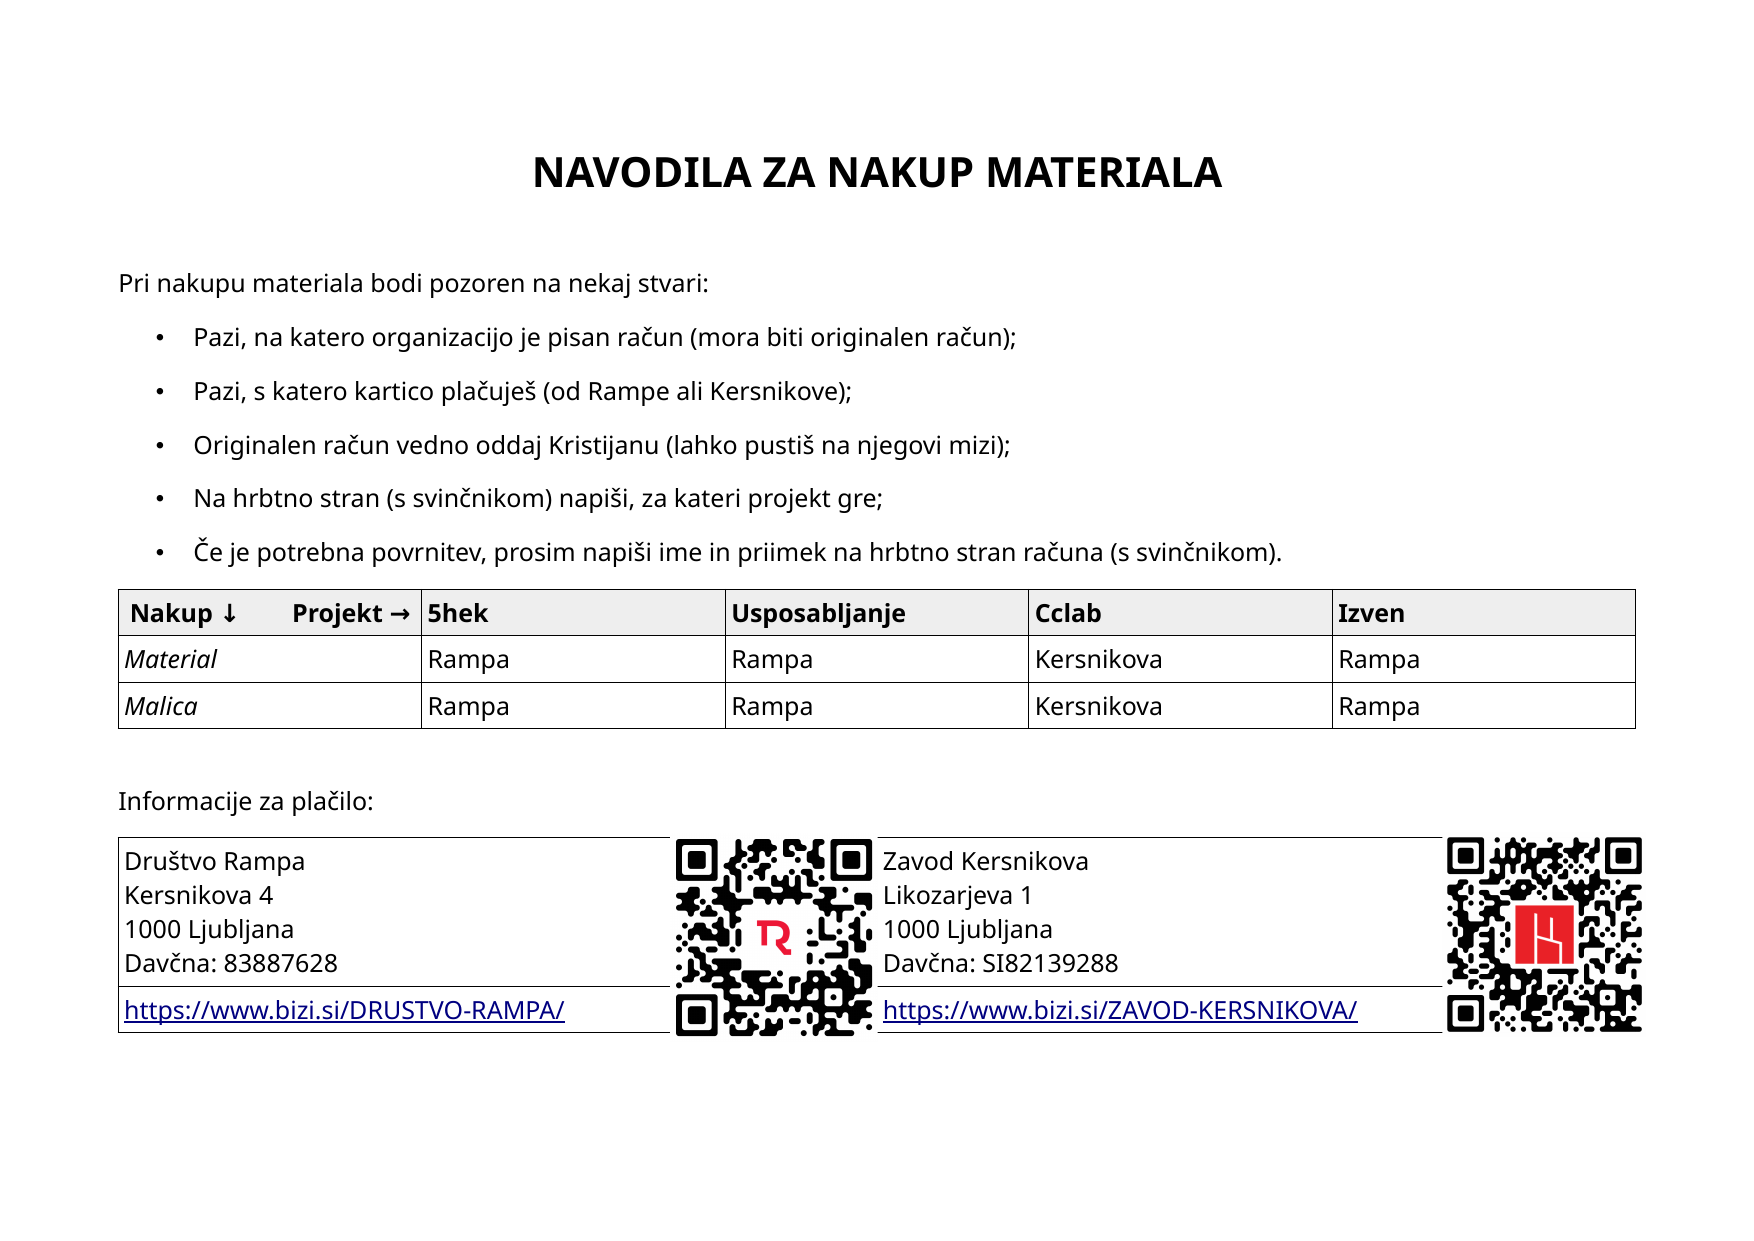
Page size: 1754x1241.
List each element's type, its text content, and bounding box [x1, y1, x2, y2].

table_cell https://www.bizi.si/DRUSTVO-RAMPA/ [119, 987, 670, 1032]
list Originalen račun vedno oddaj Kristijanu (lahko pustiš na njegovi mizi); [156, 427, 1636, 461]
list Na hrbtno stran (s svinčnikom) napiši, za kateri projekt gre; [156, 481, 1636, 515]
table_cell Rampa [726, 683, 1028, 728]
table_header Nakup ↓ Projekt → [119, 590, 421, 635]
table_header 5hek [422, 590, 725, 635]
text Pri nakupu materiala bodi pozoren na nekaj stvari: [118, 266, 1636, 300]
list Če je potrebna povrnitev, prosim napiši ime in priimek na hrbtno stran računa (s svinčnikom). [156, 535, 1636, 569]
text Informacije za plačilo: [118, 783, 1636, 817]
list Pazi, na katero organizacijo je pisan račun (mora biti originalen račun); [156, 320, 1636, 354]
table_header Izven [1333, 590, 1635, 635]
table_cell Kersnikova [1029, 683, 1332, 728]
table_cell Rampa [422, 636, 725, 682]
subtitle NAVODILA ZA NAKUP MATERIALA [118, 143, 1636, 200]
table_cell Rampa [726, 636, 1028, 682]
table_header Cclab [1029, 590, 1332, 635]
table_cell Material [119, 636, 421, 682]
table_header Usposabljanje [726, 590, 1028, 635]
picture [670, 833, 878, 1042]
table_cell Malica [119, 683, 421, 728]
table_header Društvo Rampa Kersnikova 4 1000 Ljubljana Davčna: 83887628 [119, 838, 670, 986]
table_cell Rampa [1333, 683, 1635, 728]
table_cell Kersnikova [1029, 636, 1332, 682]
table_cell Rampa [422, 683, 725, 728]
picture [1442, 832, 1647, 1037]
list Pazi, s katero kartico plačuješ (od Rampe ali Kersnikove); [156, 374, 1636, 408]
table_cell Rampa [1333, 636, 1635, 682]
table_header Zavod Kersnikova Likozarjeva 1 1000 Ljubljana Davčna: SI82139288 [878, 838, 1442, 986]
table_cell https://www.bizi.si/ZAVOD-KERSNIKOVA/ [878, 987, 1442, 1032]
